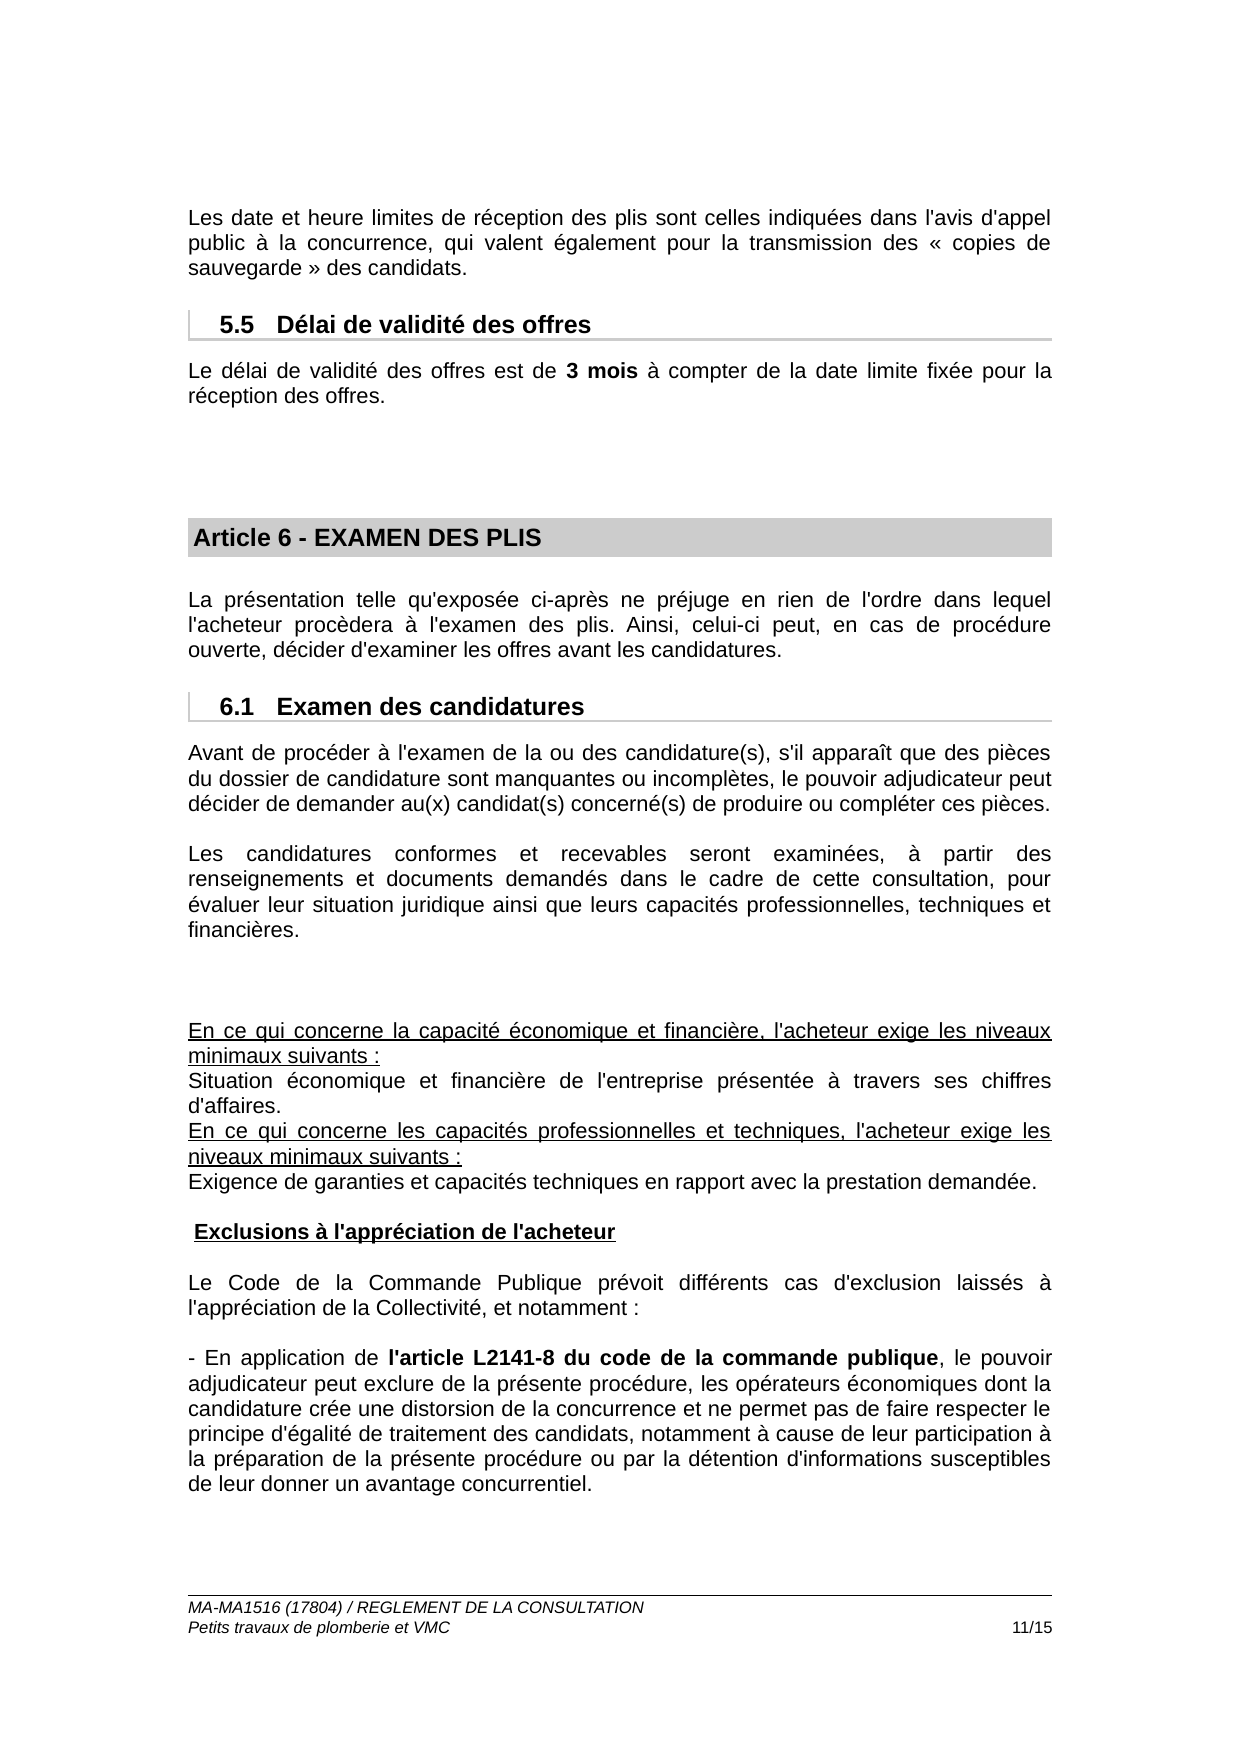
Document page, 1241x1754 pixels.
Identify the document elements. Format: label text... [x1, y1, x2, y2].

text La présentation telle qu'exposée ci-après ne préjuge en rien de l'ordre dans lequel l'acheteur procèdera à l'examen des plis. Ainsi, celui-ci peut, en cas de procédure ouverte, décider d'examiner les offres avant les candidatures. [188, 587, 1052, 662]
text Le délai de validité des offres est de 3 mois à compter de la date limite fixée pour la réception des offres. [188, 358, 1052, 409]
text En ce qui concerne la capacité économique et financière, l'acheteur exige les niveaux [188, 1017, 1052, 1039]
subtitle Examen des candidatures [190, 692, 1052, 720]
text Les candidatures conformes et recevables seront examinées, à partir des renseignements et documents demandés dans le cadre de cette consultation, pour évaluer leur situation juridique ainsi que leurs capacités professionnelles, techniques et financières. [188, 841, 1052, 942]
text Exigence de garanties et capacités techniques en rapport avec la prestation demandée. [188, 1169, 1052, 1194]
text Avant de procéder à l'examen de la ou des candidature(s), s'il apparaît que des pièces du dossier de candidature sont manquantes ou incomplètes, le pouvoir adjudicateur peut décider de demander au(x) candidat(s) concerné(s) de produire ou compléter ces pièces. [188, 740, 1052, 816]
subtitle EXAMEN DES PLIS [190, 520, 1050, 555]
subtitle Délai de validité des offres [190, 310, 1052, 338]
text - En application de l'article L2141-8 du code de la commande publique, le pouvoir adjudicateur peut exclure de la présente procédure, les opérateurs économiques dont la candidature crée une distorsion de la concurrence et ne permet pas de faire respecter le principe d'égalité de traitement des candidats, notamment à cause de leur participation à la préparation de la présente procédure ou par la détention d'informations susceptibles de leur donner un avantage concurrentiel. [188, 1345, 1052, 1496]
text niveaux minimaux suivants : [188, 1141, 1052, 1169]
text Exclusions à l'appréciation de l'acheteur [188, 1219, 1052, 1244]
text En ce qui concerne les capacités professionnelles et techniques, l'acheteur exige les [188, 1118, 1052, 1140]
text Les date et heure limites de réception des plis sont celles indiquées dans l'avis d'appel public à la concurrence, qui valent également pour la transmission des « copies de sauvegarde » des candidats. [188, 204, 1052, 280]
text Le Code de la Commande Publique prévoit différents cas d'exclusion laissés à l'appréciation de la Collectivité, et notamment : [188, 1269, 1052, 1320]
text Situation économique et financière de l'entreprise présentée à travers ses chiffres d'affaires. [188, 1068, 1052, 1118]
text minimaux suivants : [188, 1041, 1052, 1068]
